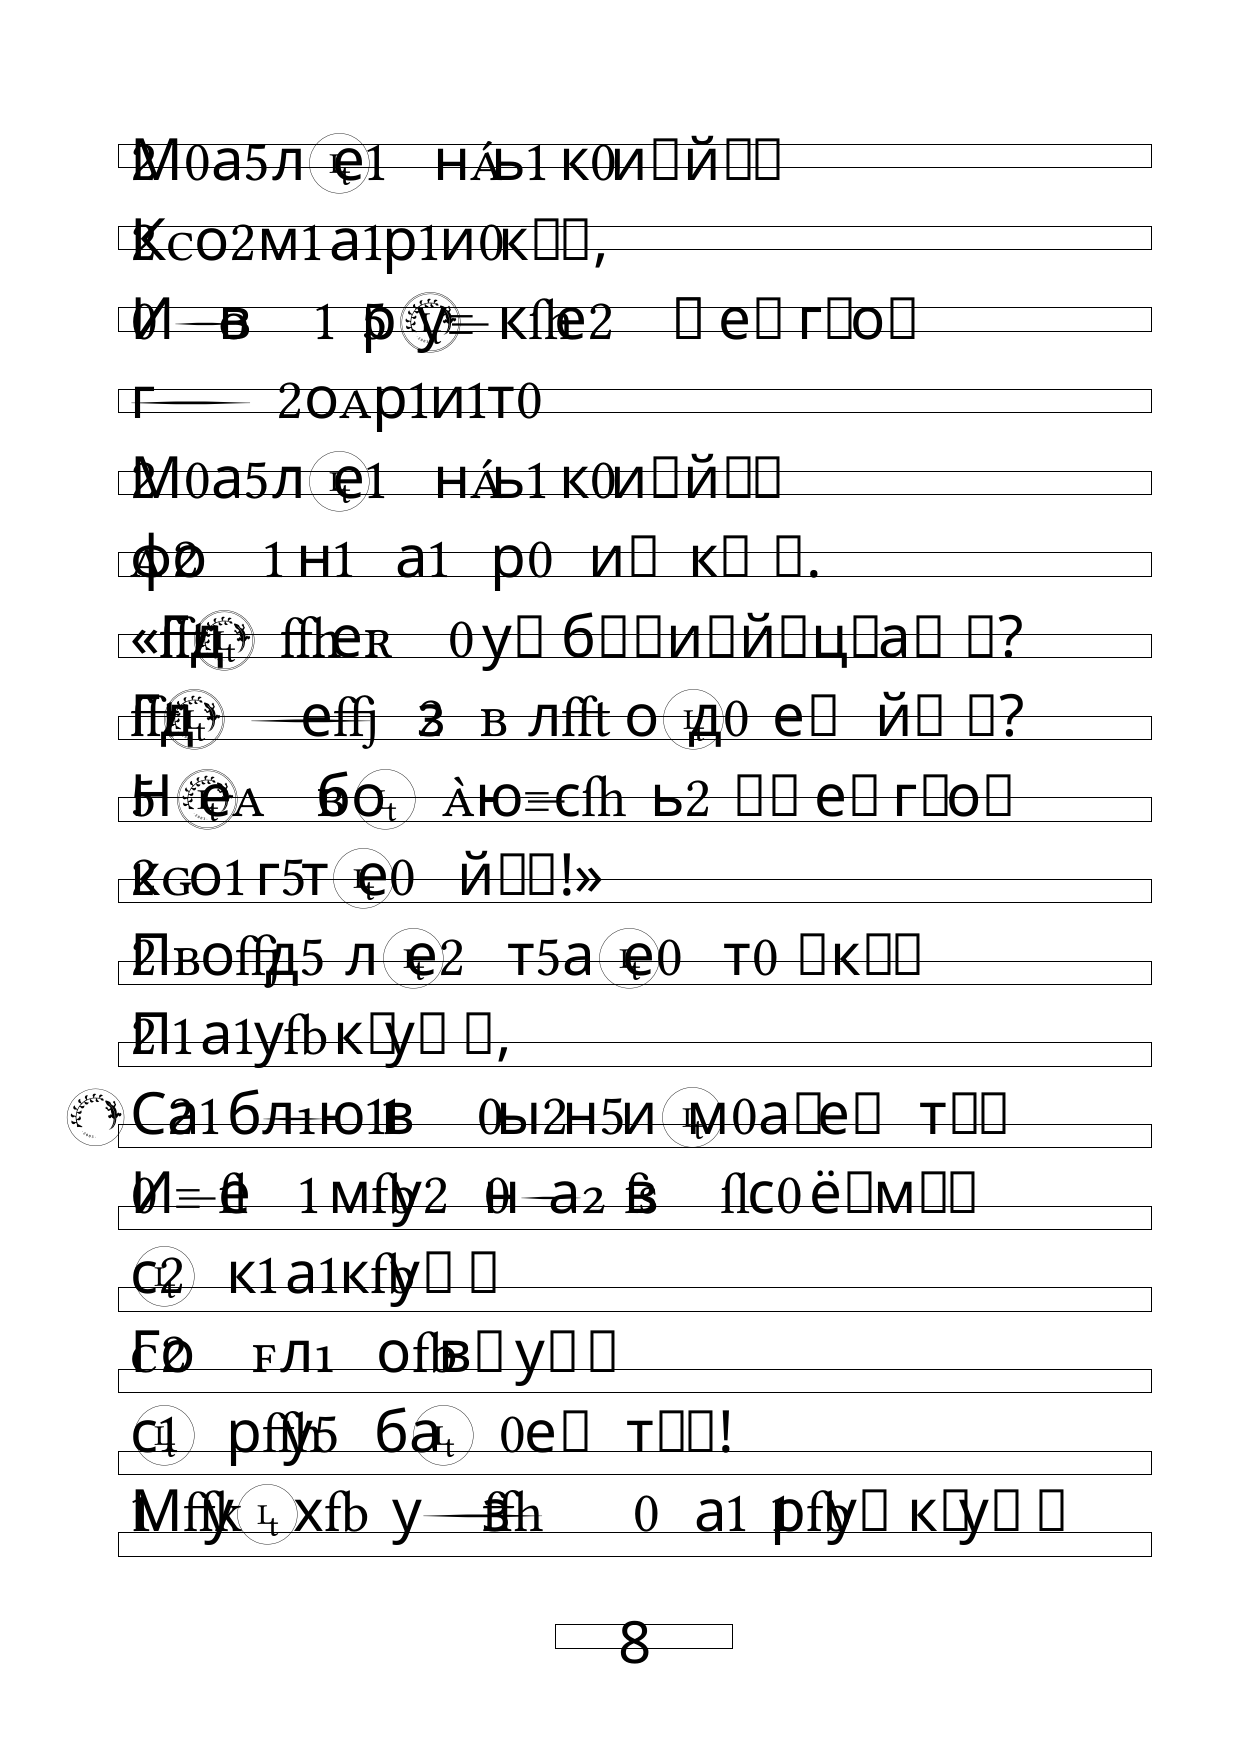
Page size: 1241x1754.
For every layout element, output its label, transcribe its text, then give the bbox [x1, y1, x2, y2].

text Саблю вынимает [130, 1072, 1140, 1124]
text Голову срубает! [130, 1312, 1140, 1369]
text «Где убийца? Где злодей? [130, 740, 1140, 754]
text Маленький Комарик, [130, 118, 1140, 144]
text Голову срубает! [130, 1393, 1140, 1451]
text Маленький Комарик, [130, 250, 1140, 277]
text «Где убийца? Где злодей? [130, 595, 1140, 634]
text Маленький фонарик. [130, 436, 1140, 471]
text И ему на всём скаку [130, 1151, 1140, 1206]
text И в руке его горит [130, 413, 1140, 436]
text Не боюсь его когтей!» [130, 754, 1140, 797]
text Не боюсь его когтей!» [130, 822, 1140, 879]
text И в руке его горит [130, 277, 1140, 307]
text Подлетает к Пауку, [130, 913, 1140, 961]
text Муху за руку берёт [130, 1475, 1140, 1532]
text И в руке его горит [130, 332, 1140, 389]
text Маленький Комарик, [130, 168, 1140, 226]
text И ему на всём скаку [130, 1230, 1140, 1287]
text Подлетает к Пауку, [130, 985, 1140, 1042]
text Подлетает к Пауку, [130, 1067, 1140, 1072]
text Не боюсь его когтей!» [130, 903, 1140, 913]
text «Где убийца? Где злодей? [130, 658, 1140, 716]
text Маленький фонарик. [130, 495, 1140, 552]
text Маленький фонарик. [130, 577, 1140, 595]
